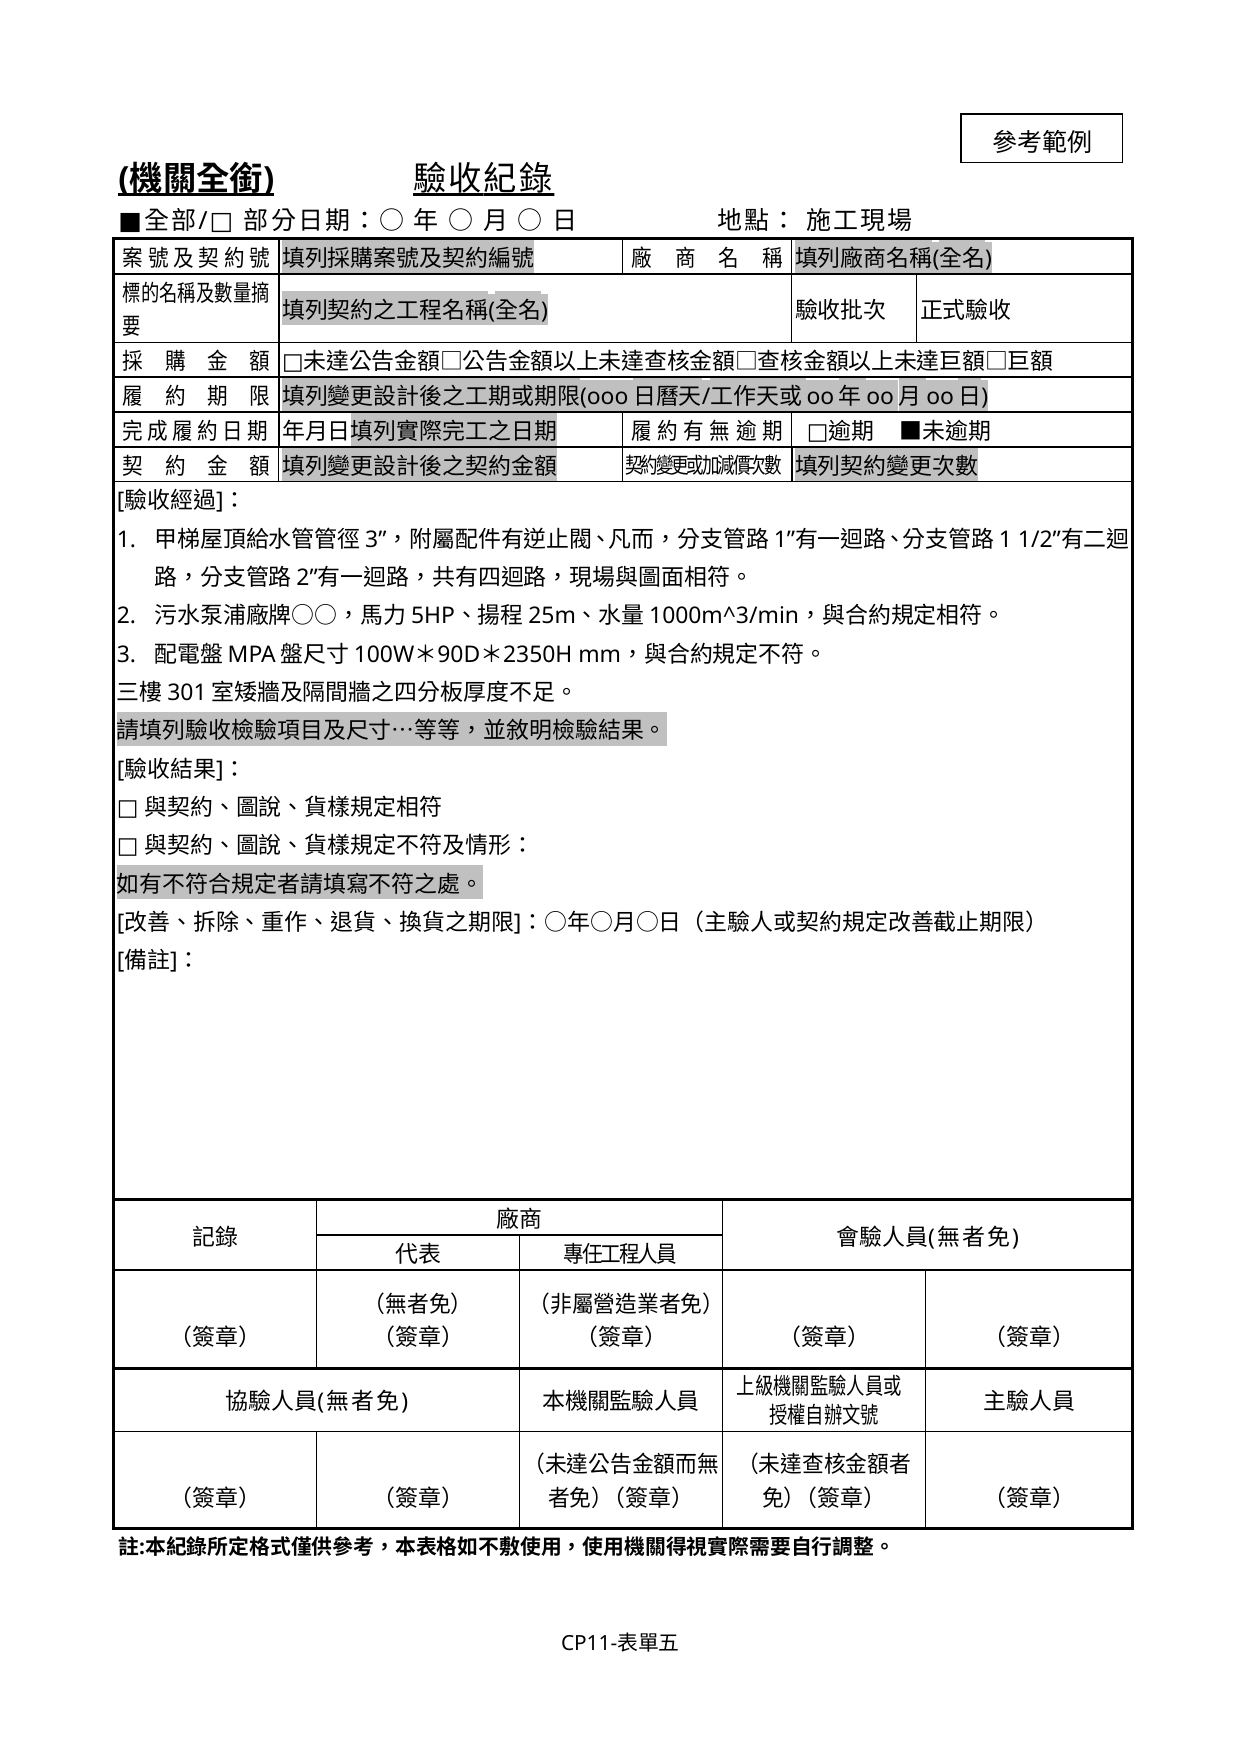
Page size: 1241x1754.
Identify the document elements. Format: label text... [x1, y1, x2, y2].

table_cell 完成履約日期 [115, 413, 278, 446]
table_cell （未達查核金額者免）（簽章） [723, 1432, 925, 1527]
table_cell [驗收經過]： 甲梯屋頂給水管管徑3”，附屬配件有逆止閥、凡而，分支管路1”有一迴路、分支管路1 1/2”有二迴路，分支管路2”有一迴路，共有四迴路，現場與圖面相符。 污水泵浦廠牌○○，馬力5HP、揚程25m、水量1000m^3/min，與合約規定相符。 配電盤MPA盤尺寸100W＊90D＊2350H mm，與合約規定不符。 三樓301室矮牆及隔間牆之四分板厚度不足。 請填列驗收檢驗項目及尺寸…等等，並敘明檢驗結果。 [驗收結果]： □ 與契約、圖說、貨樣規定相符 □ 與契約、圖說、貨樣規定不符及情形： 如有不符合規定者請填寫不符之處。 [改善、拆除、重作、退貨、換貨之期限]：○年○月○日（主驗人或契約規定改善截止期限） [備註]： [115, 482, 1131, 1198]
table_header 廠商名稱 [623, 240, 791, 273]
table_cell □未達公告金額□公告金額以上未達查核金額□查核金額以上未達巨額□巨額 [280, 343, 1131, 376]
table_cell （簽章） [317, 1432, 519, 1527]
table_cell 履約有無逾期 [623, 413, 791, 446]
table_cell 履約期限 [115, 378, 278, 411]
table_cell 協驗人員(無者免) [115, 1370, 519, 1431]
table_cell （簽章） [115, 1271, 316, 1367]
table_header 填列採購案號及契約編號 [280, 240, 622, 273]
table_cell 代表 [317, 1236, 519, 1269]
table_cell 本機關監驗人員 [520, 1370, 722, 1431]
table_cell （簽章） [926, 1432, 1131, 1527]
table_cell 契約金額 [115, 448, 278, 481]
table_header 案號及契約號 [115, 240, 278, 273]
table_cell 記錄 [115, 1201, 316, 1269]
table_cell 採購金額 [115, 343, 278, 376]
text [962, 115, 1122, 162]
table_cell 驗收批次 [792, 275, 916, 341]
text 參考範例 [977, 122, 1107, 154]
table_cell （簽章） [723, 1271, 925, 1367]
table_cell 專任工程人員 [520, 1236, 722, 1269]
table_cell （未達公告金額而無者免）（簽章） [520, 1432, 722, 1527]
table_cell （簽章） [926, 1271, 1131, 1367]
table_cell 正式驗收 [917, 275, 1131, 341]
table_cell □逾期 ■未逾期 [792, 413, 1131, 446]
table_cell （無者免） （簽章） [317, 1271, 519, 1367]
table_cell 填列變更設計後之工期或期限(ooo日曆天/工作天或oo年oo月oo日) [280, 378, 1131, 411]
text 註:本紀錄所定格式僅供參考，本表格如不敷使用，使用機關得視實際需要自行調整。 [118, 1530, 1156, 1561]
table_cell 主驗人員 [926, 1370, 1131, 1431]
text (機關全銜) 驗收紀錄 ■全部/□ 部分日期：○ 年 ○ 月 ○ 日 地點： 施工現場 [118, 152, 1131, 237]
table_cell 廠商 [317, 1201, 722, 1234]
table_cell 填列變更設計後之契約金額 [279, 448, 622, 481]
table_header 填列廠商名稱(全名) [792, 240, 1131, 273]
table_cell 會驗人員(無者免) [723, 1201, 1131, 1269]
table_cell 填列契約之工程名稱(全名) [280, 275, 791, 341]
table_cell 上級機關監驗人員或 授權自辦文號 [723, 1370, 925, 1431]
table_cell 標的名稱及數量摘要 [115, 275, 278, 341]
table_cell （簽章） [115, 1432, 316, 1527]
table_cell 契約變更或加減價次數 [623, 448, 791, 481]
table_cell 年月日填列實際完工之日期 [280, 413, 622, 446]
table_cell （非屬營造業者免）（簽章） [520, 1271, 722, 1367]
table_cell 填列契約變更次數 [793, 448, 1131, 481]
